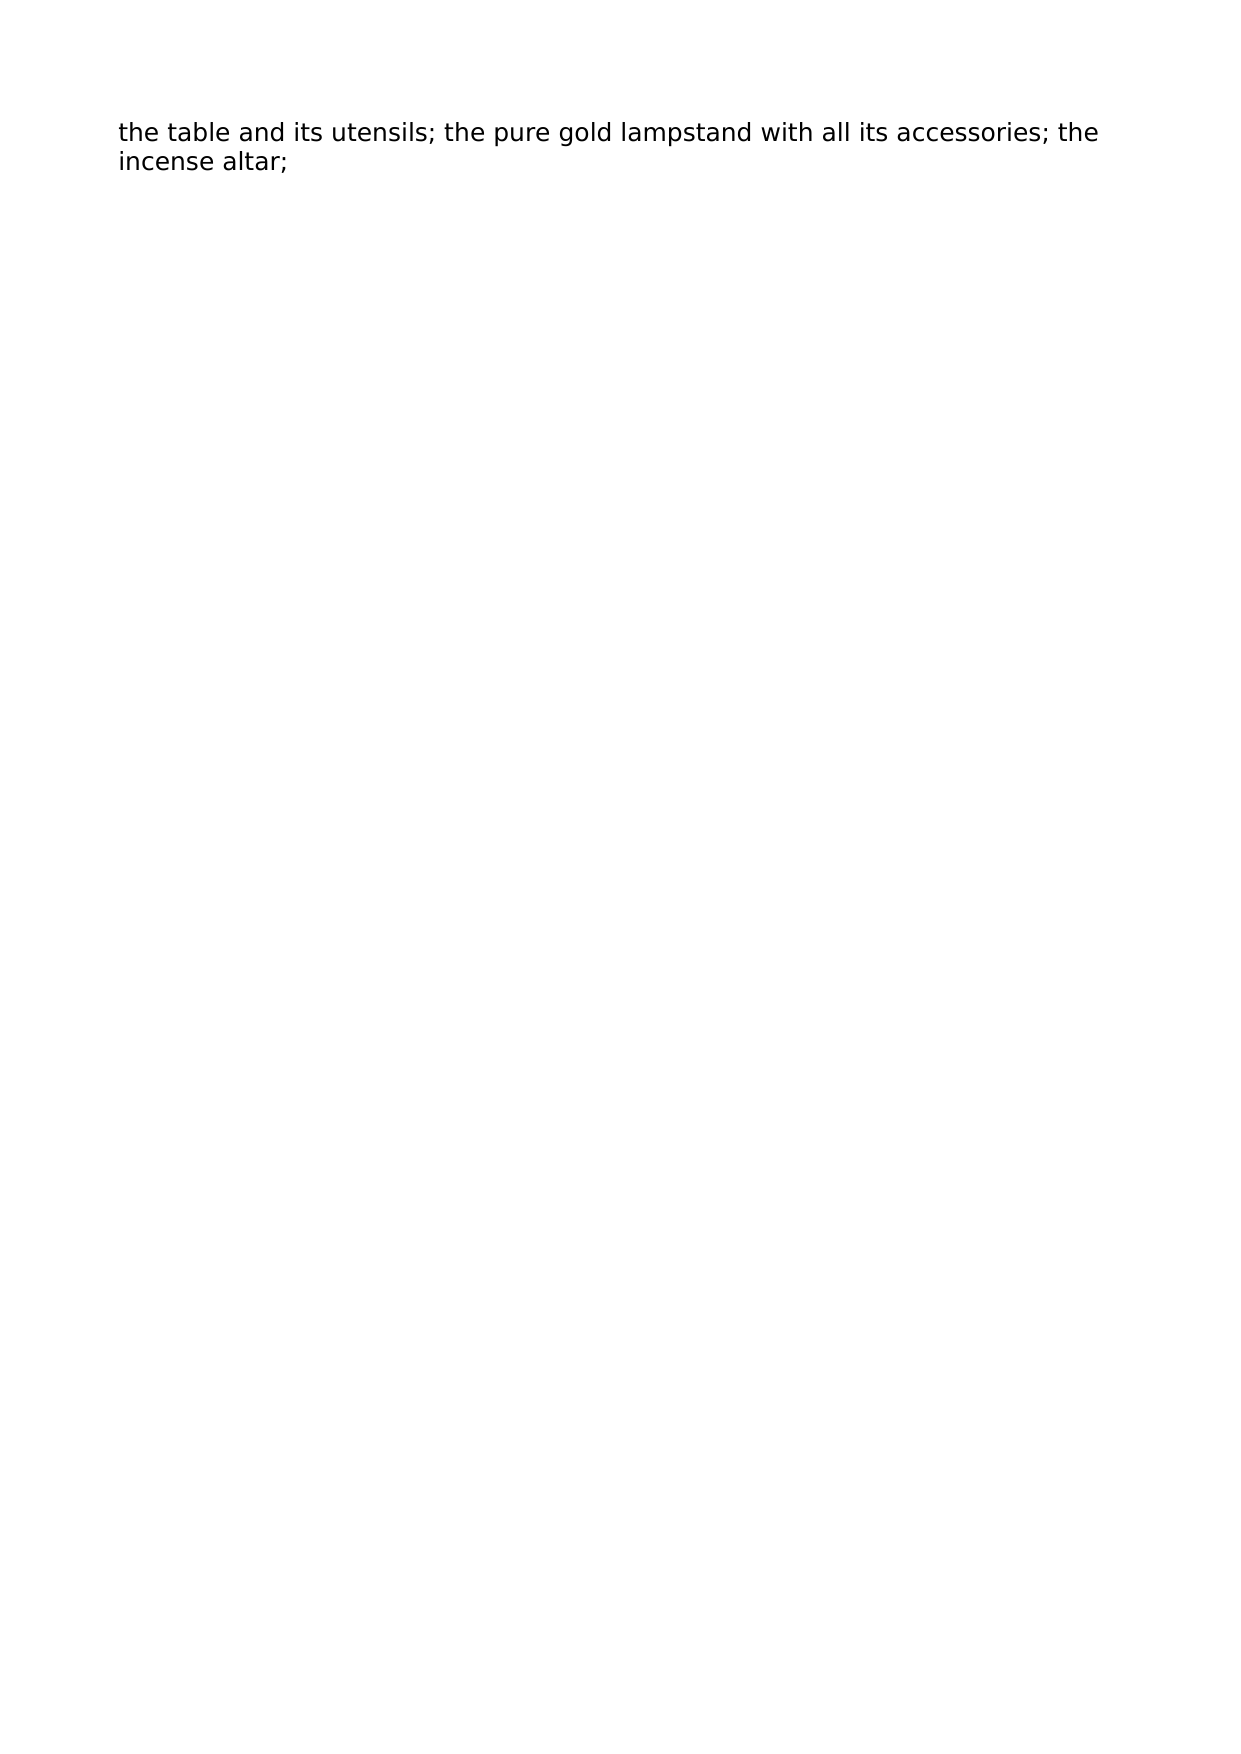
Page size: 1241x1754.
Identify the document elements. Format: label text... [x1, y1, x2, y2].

text the table and its utensils; the pure gold lampstand with all its accessories; the incense altar; [118, 118, 1122, 176]
